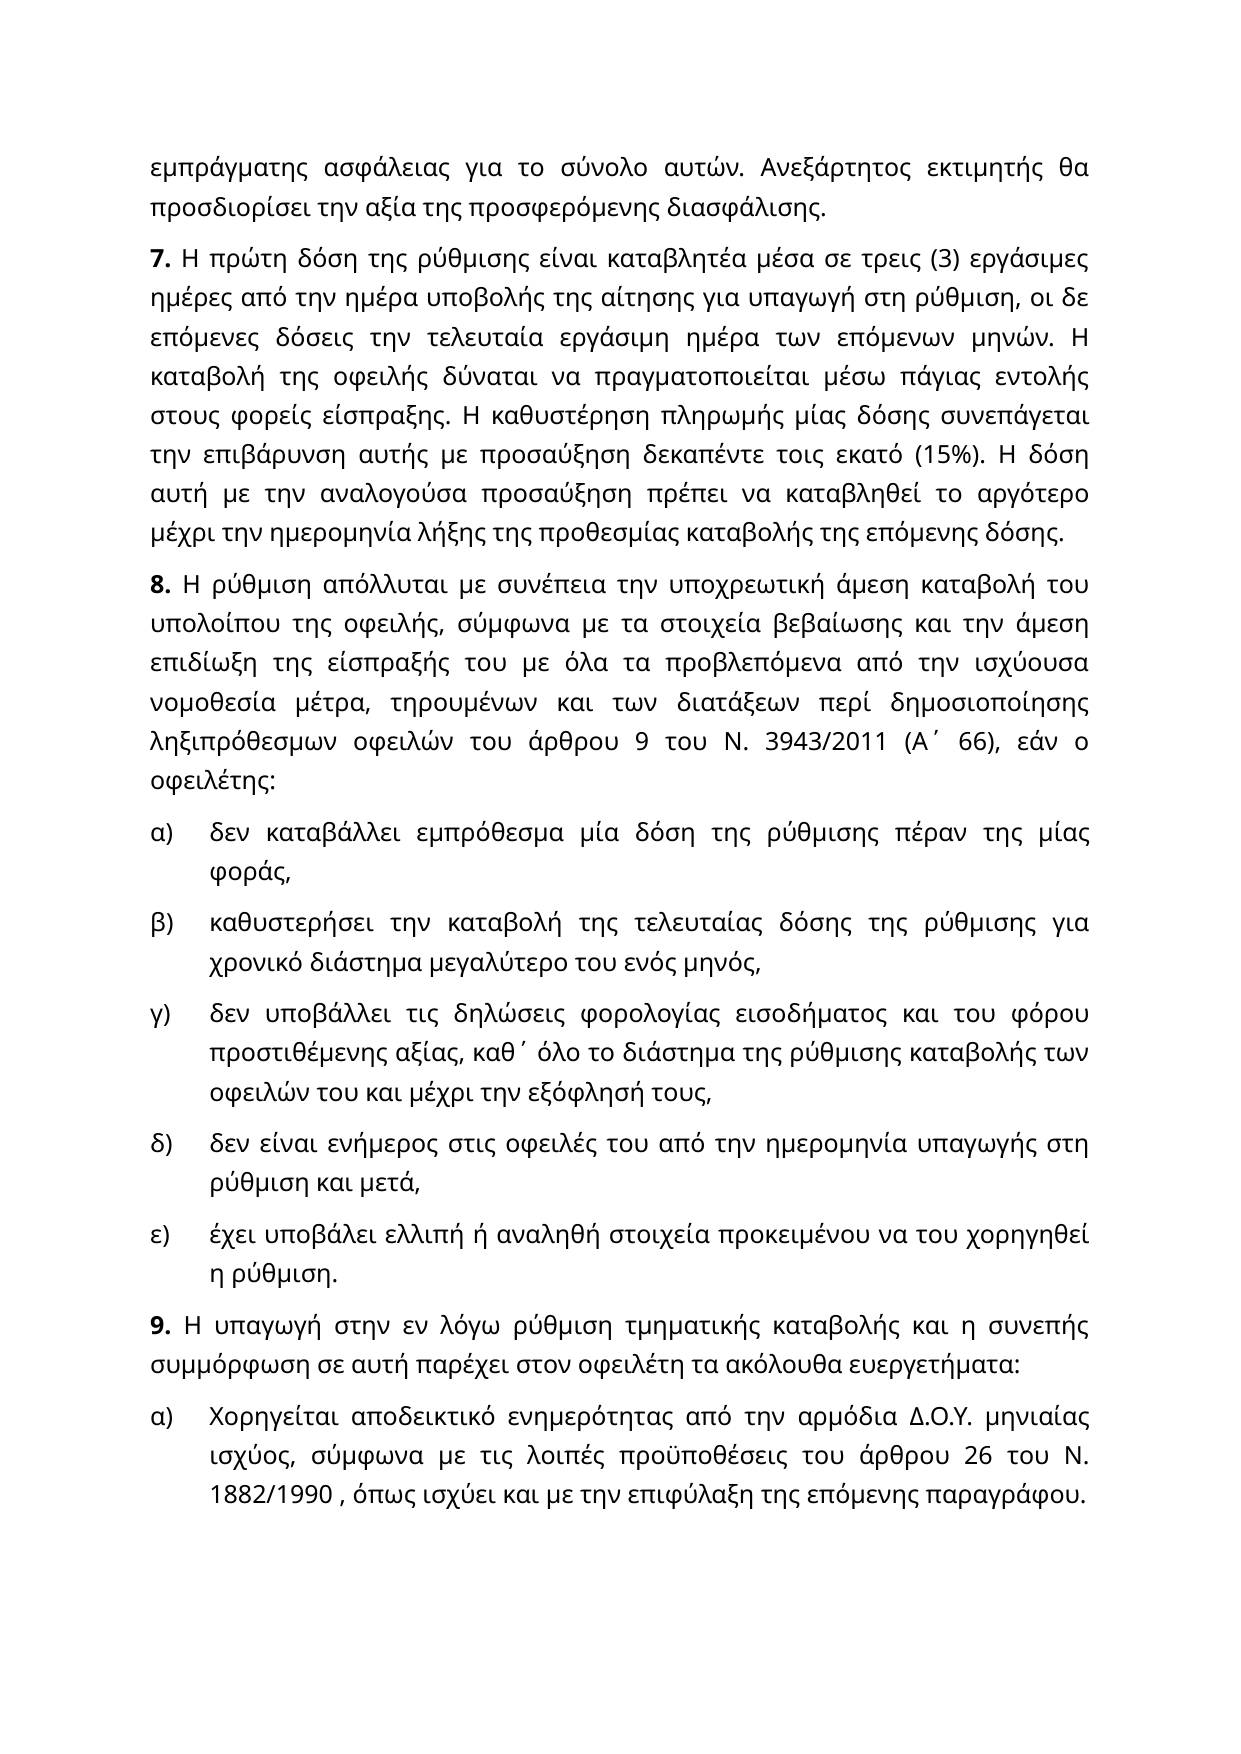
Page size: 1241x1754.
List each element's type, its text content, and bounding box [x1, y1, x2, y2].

list β) καθυστερήσει την καταβολή της τελευταίας δόσης της ρύθμισης για χρονικό διάστημα μεγαλύτερο του ενός μηνός, [150, 905, 1090, 978]
text εμπράγματης ασφάλειας για το σύνολο αυτών. Ανεξάρτητος εκτιμητής θα προσδιορίσει την αξία της προσφερόμενης διασφάλισης. [150, 150, 1090, 223]
text 8. Η ρύθμιση απόλλυται με συνέπεια την υποχρεωτική άμεση καταβολή του υπολοίπου της οφειλής, σύμφωνα με τα στοιχεία βεβαίωσης και την άμεση επιδίωξη της είσπραξής του με όλα τα προβλεπόμενα από την ισχύουσα νομοθεσία μέτρα, τηρουμένων και των διατάξεων περί δημοσιοποίησης ληξιπρόθεσμων οφειλών του άρθρου 9 του Ν. 3943/2011 (Α΄ 66), εάν ο οφειλέτης: [150, 567, 1090, 797]
text 9. Η υπαγωγή στην εν λόγω ρύθμιση τμηματικής καταβολής και η συνεπής συμμόρφωση σε αυτή παρέχει στον οφειλέτη τα ακόλουθα ευεργετήματα: [150, 1307, 1090, 1381]
list α) Χορηγείται αποδεικτικό ενημερότητας από την αρμόδια Δ.Ο.Υ. μηνιαίας ισχύος, σύμφωνα με τις λοιπές προϋποθέσεις του άρθρου 26 του Ν. 1882/1990 , όπως ισχύει και με την επιφύλαξη της επόμενης παραγράφου. [150, 1398, 1090, 1511]
text 7. Η πρώτη δόση της ρύθμισης είναι καταβλητέα μέσα σε τρεις (3) εργάσιμες ημέρες από την ημέρα υποβολής της αίτησης για υπαγωγή στη ρύθμιση, οι δε επόμενες δόσεις την τελευταία εργάσιμη ημέρα των επόμενων μηνών. Η καταβολή της οφειλής δύναται να πραγματοποιείται μέσω πάγιας εντολής στους φορείς είσπραξης. Η καθυστέρηση πληρωμής μίας δόσης συνεπάγεται την επιβάρυνση αυτής με προσαύξηση δεκαπέντε τοις εκατό (15%). Η δόση αυτή με την αναλογούσα προσαύξηση πρέπει να καταβληθεί το αργότερο μέχρι την ημερομηνία λήξης της προθεσμίας καταβολής της επόμενης δόσης. [150, 241, 1090, 549]
list γ) δεν υποβάλλει τις δηλώσεις φορολογίας εισοδήματος και του φόρου προστιθέμενης αξίας, καθ΄ όλο το διάστημα της ρύθμισης καταβολής των οφειλών του και μέχρι την εξόφλησή τους, [150, 996, 1090, 1108]
list α) δεν καταβάλλει εμπρόθεσμα μία δόση της ρύθμισης πέραν της μίας φοράς, [150, 814, 1090, 887]
list ε) έχει υποβάλει ελλιπή ή αναληθή στοιχεία προκειμένου να του χορηγηθεί η ρύθμιση. [150, 1217, 1090, 1290]
list δ) δεν είναι ενήμερος στις οφειλές του από την ημερομηνία υπαγωγής στη ρύθμιση και μετά, [150, 1126, 1090, 1199]
